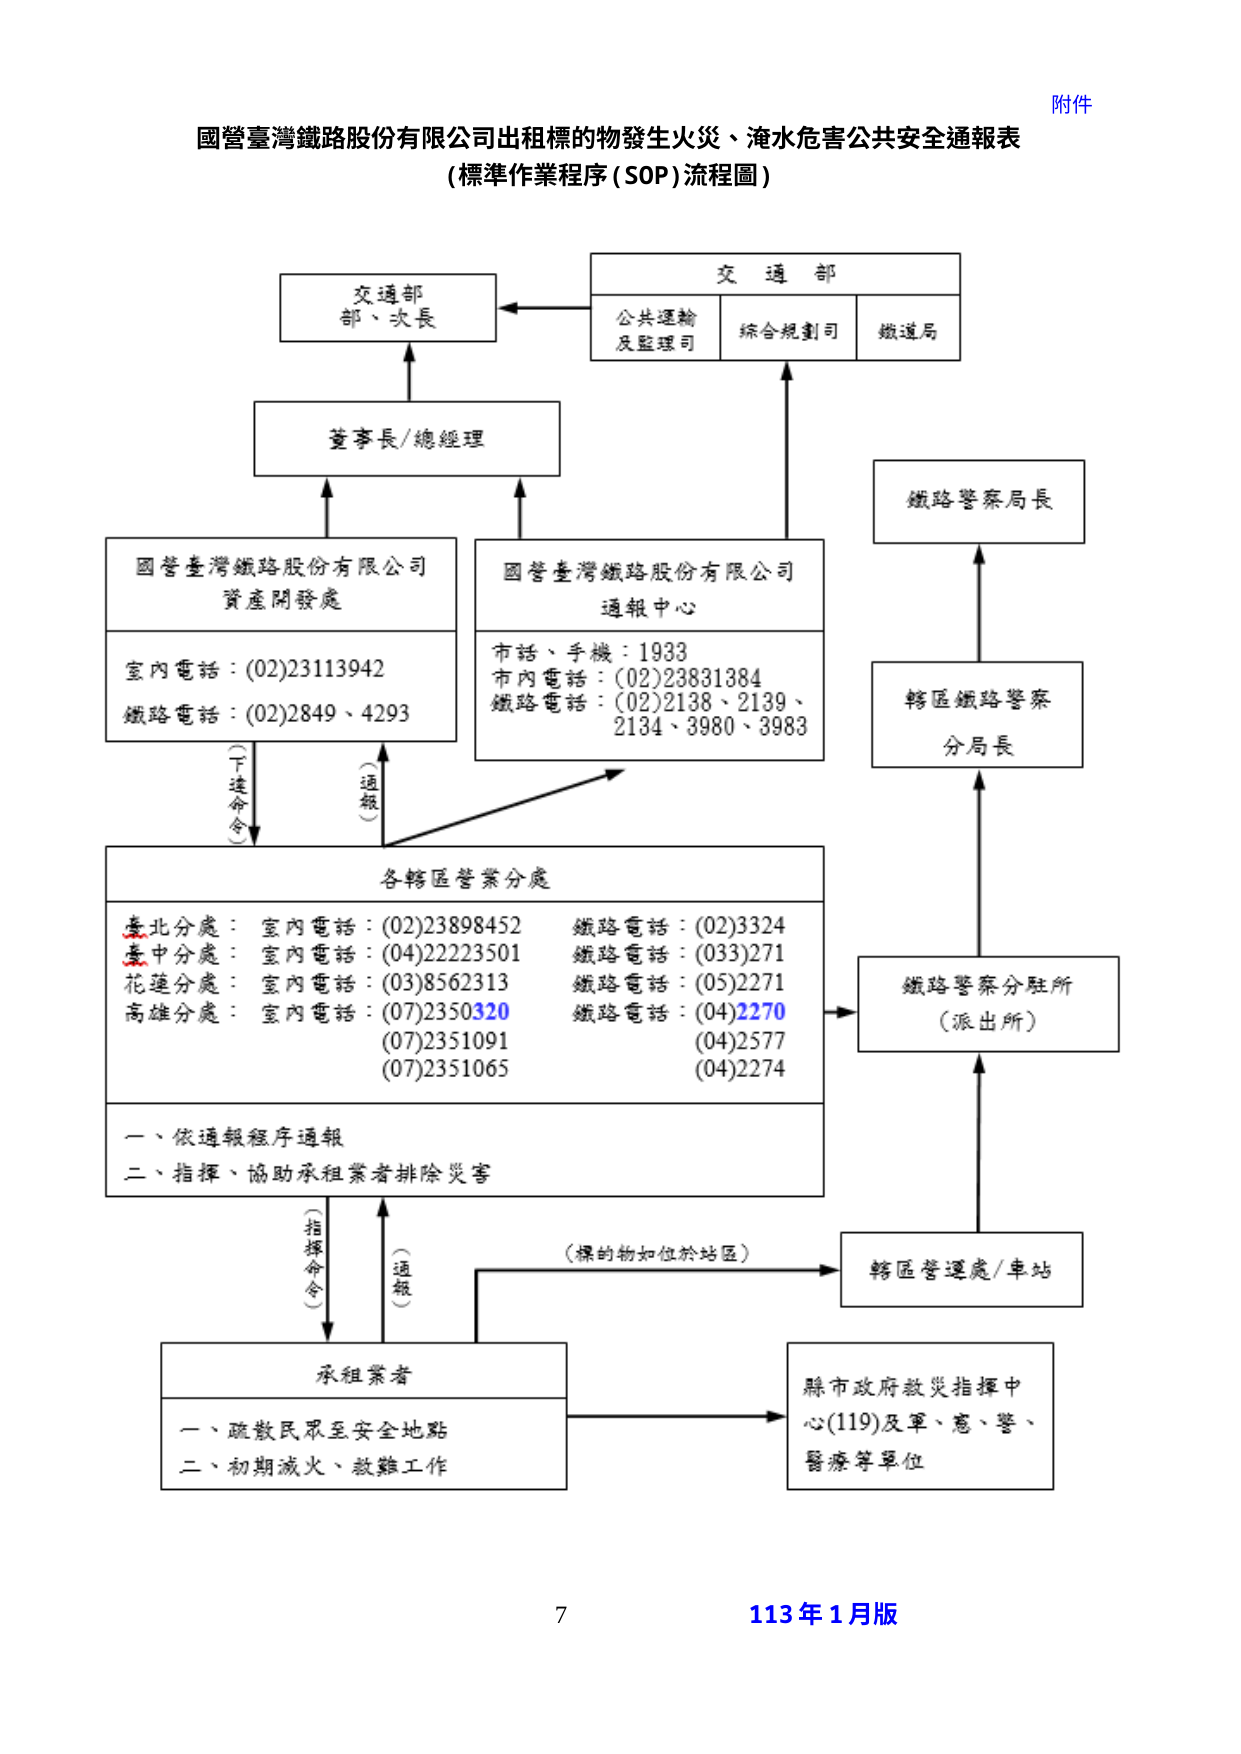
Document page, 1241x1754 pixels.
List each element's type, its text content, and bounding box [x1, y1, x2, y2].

text (標準作業程序(SOP)流程圖) [44, 155, 1172, 191]
text 國營臺灣鐵路股份有限公司出租標的物發生火災、淹水危害公共安全通報表 [44, 119, 1172, 155]
